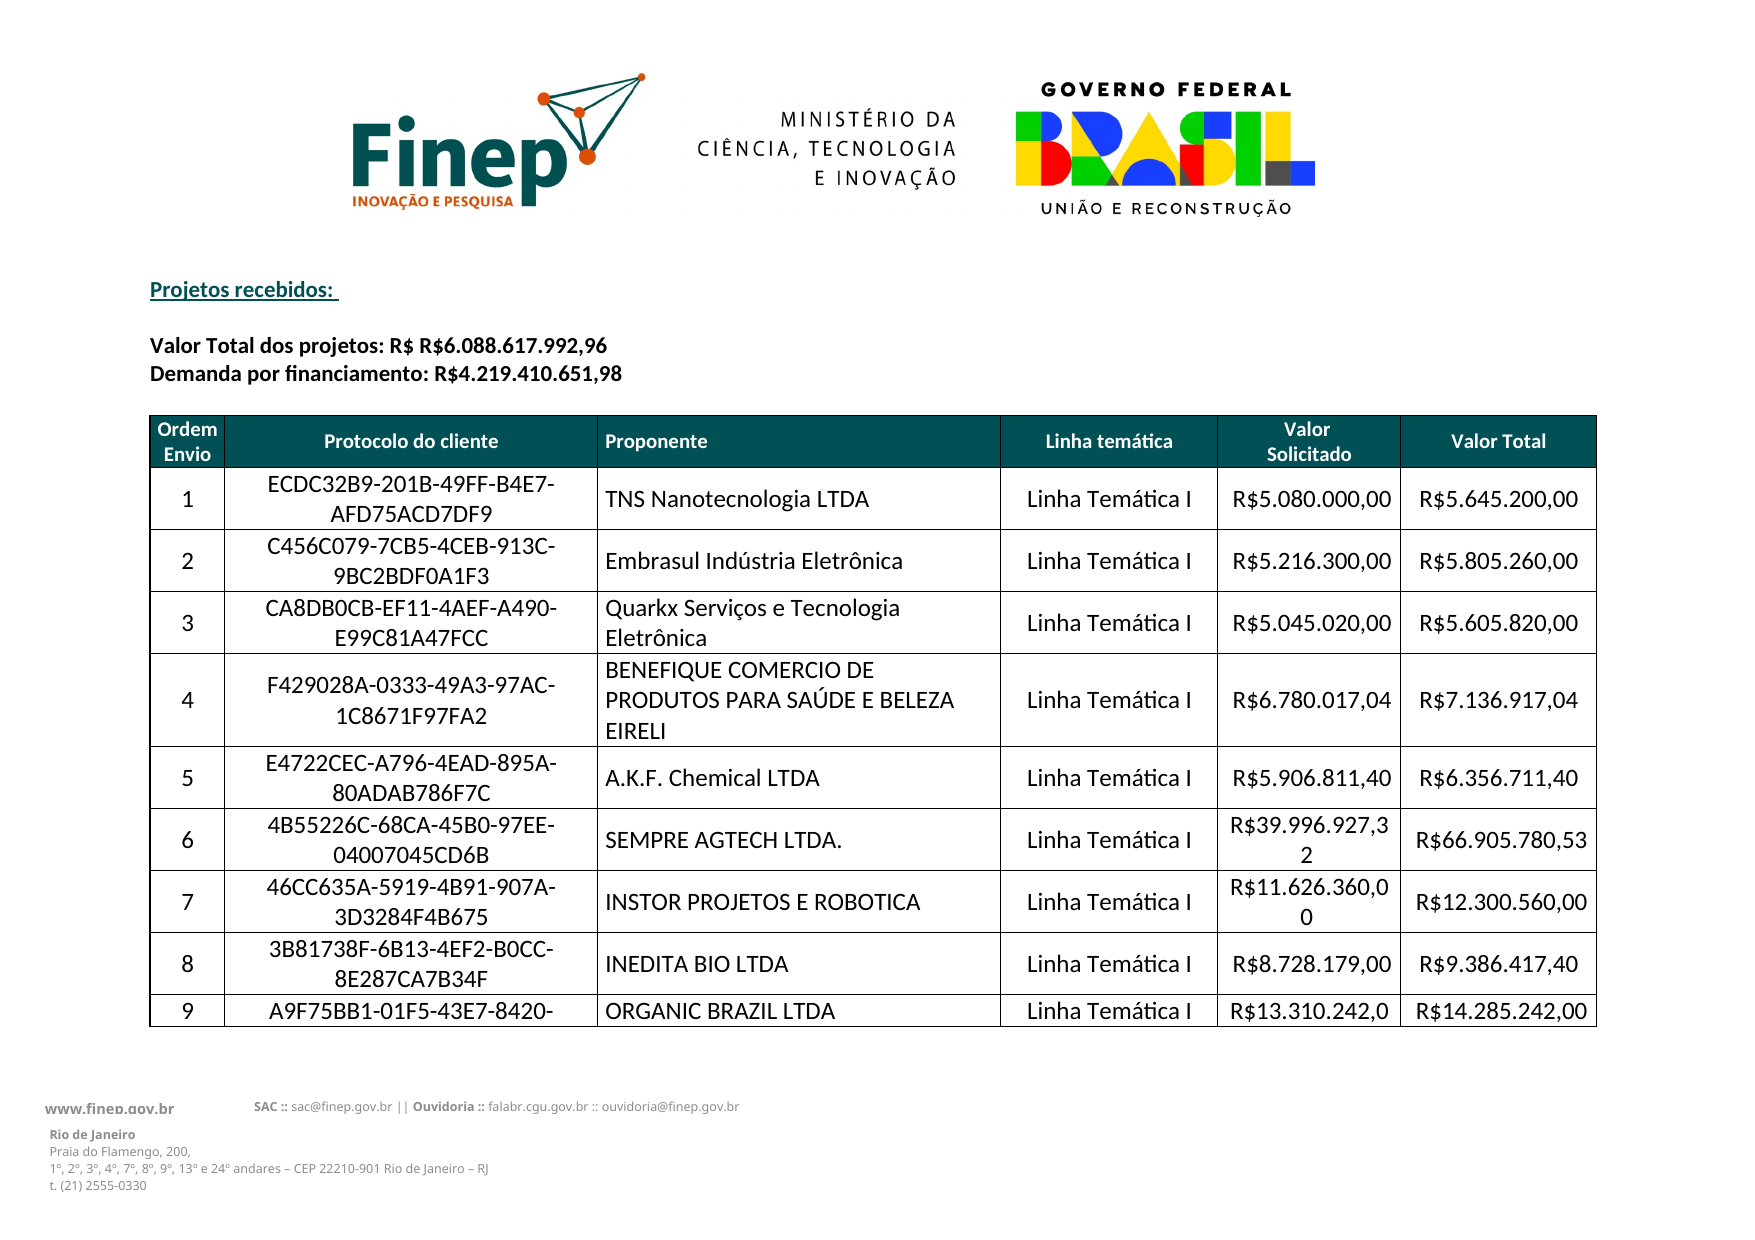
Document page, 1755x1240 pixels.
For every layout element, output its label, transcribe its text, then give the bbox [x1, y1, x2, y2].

table_cell 1 [151, 468, 224, 529]
table_cell Linha Temática I [1001, 468, 1217, 529]
table_cell R$5.605.820,00 [1401, 592, 1596, 653]
table_cell 6 [151, 809, 224, 870]
table_cell 4B55226C-68CA-45B0-97EE-04007045CD6B [225, 809, 597, 870]
table_cell 3B81738F-6B13-4EF2-B0CC-8E287CA7B34F [225, 933, 597, 994]
table_cell Linha Temática I [1001, 747, 1217, 808]
table_cell R$13.310.242,0 [1218, 995, 1400, 1026]
table_cell Embrasul Indústria Eletrônica [598, 530, 1000, 591]
table_cell F429028A-0333-49A3-97AC-1C8671F97FA2 [225, 654, 597, 746]
table_cell R$5.080.000,00 [1218, 468, 1400, 529]
text Demanda por financiamento: R$4.219.410.651,98 [150, 359, 1518, 387]
table_cell R$66.905.780,53 [1401, 809, 1596, 870]
table_cell R$14.285.242,00 [1401, 995, 1596, 1026]
table_cell Linha Temática I [1001, 592, 1217, 653]
table_cell R$5.045.020,00 [1218, 592, 1400, 653]
table_cell Linha Temática I [1001, 809, 1217, 870]
table_cell C456C079-7CB5-4CEB-913C-9BC2BDF0A1F3 [225, 530, 597, 591]
table_cell 5 [151, 747, 224, 808]
table_cell R$8.728.179,00 [1218, 933, 1400, 994]
table_cell Linha Temática I [1001, 871, 1217, 932]
table_cell A9F75BB1-01F5-43E7-8420- [225, 995, 597, 1026]
table_cell Linha Temática I [1001, 995, 1217, 1026]
table_cell R$5.216.300,00 [1218, 530, 1400, 591]
table_cell TNS Nanotecnologia LTDA [598, 468, 1000, 529]
table_cell ORGANIC BRAZIL LTDA [598, 995, 1000, 1026]
table_cell ECDC32B9-201B-49FF-B4E7-AFD75ACD7DF9 [225, 468, 597, 529]
table_cell INSTOR PROJETOS E ROBOTICA [598, 871, 1000, 932]
table_header Ordem Envio [151, 416, 224, 467]
table_cell R$6.356.711,40 [1401, 747, 1596, 808]
table_header Proponente [598, 416, 1000, 467]
table_cell E4722CEC-A796-4EAD-895A-80ADAB786F7C [225, 747, 597, 808]
table_cell Linha Temática I [1001, 654, 1217, 746]
table_cell R$5.906.811,40 [1218, 747, 1400, 808]
table_cell R$7.136.917,04 [1401, 654, 1596, 746]
table_header Linha temática [1001, 416, 1217, 467]
table_cell 2 [151, 530, 224, 591]
table_cell R$9.386.417,40 [1401, 933, 1596, 994]
table_cell BENEFIQUE COMERCIO DE PRODUTOS PARA SAÚDE E BELEZA EIRELI [598, 654, 1000, 746]
table_header Protocolo do cliente [225, 416, 597, 467]
table_cell A.K.F. Chemical LTDA [598, 747, 1000, 808]
table_header Valor Total [1401, 416, 1596, 467]
table_cell 3 [151, 592, 224, 653]
text Valor Total dos projetos: R$ R$6.088.617.992,96 [150, 331, 1518, 359]
table_cell R$11.626.360,00 [1218, 871, 1400, 932]
table_cell 7 [151, 871, 224, 932]
table_cell 9 [151, 995, 224, 1026]
table_cell 4 [151, 654, 224, 746]
table_cell CA8DB0CB-EF11-4AEF-A490-E99C81A47FCC [225, 592, 597, 653]
table_cell R$12.300.560,00 [1401, 871, 1596, 932]
table_header Valor Solicitado [1218, 416, 1400, 467]
table_cell R$5.645.200,00 [1401, 468, 1596, 529]
table_cell Linha Temática I [1001, 530, 1217, 591]
table_cell 46CC635A-5919-4B91-907A-3D3284F4B675 [225, 871, 597, 932]
text Projetos recebidos: [150, 275, 1518, 303]
table_cell Quarkx Serviços e Tecnologia Eletrônica [598, 592, 1000, 653]
table_cell Linha Temática I [1001, 933, 1217, 994]
table_cell SEMPRE AGTECH LTDA. [598, 809, 1000, 870]
table_cell 8 [151, 933, 224, 994]
table_cell R$5.805.260,00 [1401, 530, 1596, 591]
table_cell R$6.780.017,04 [1218, 654, 1400, 746]
table_cell INEDITA BIO LTDA [598, 933, 1000, 994]
table_cell R$39.996.927,32 [1218, 809, 1400, 870]
